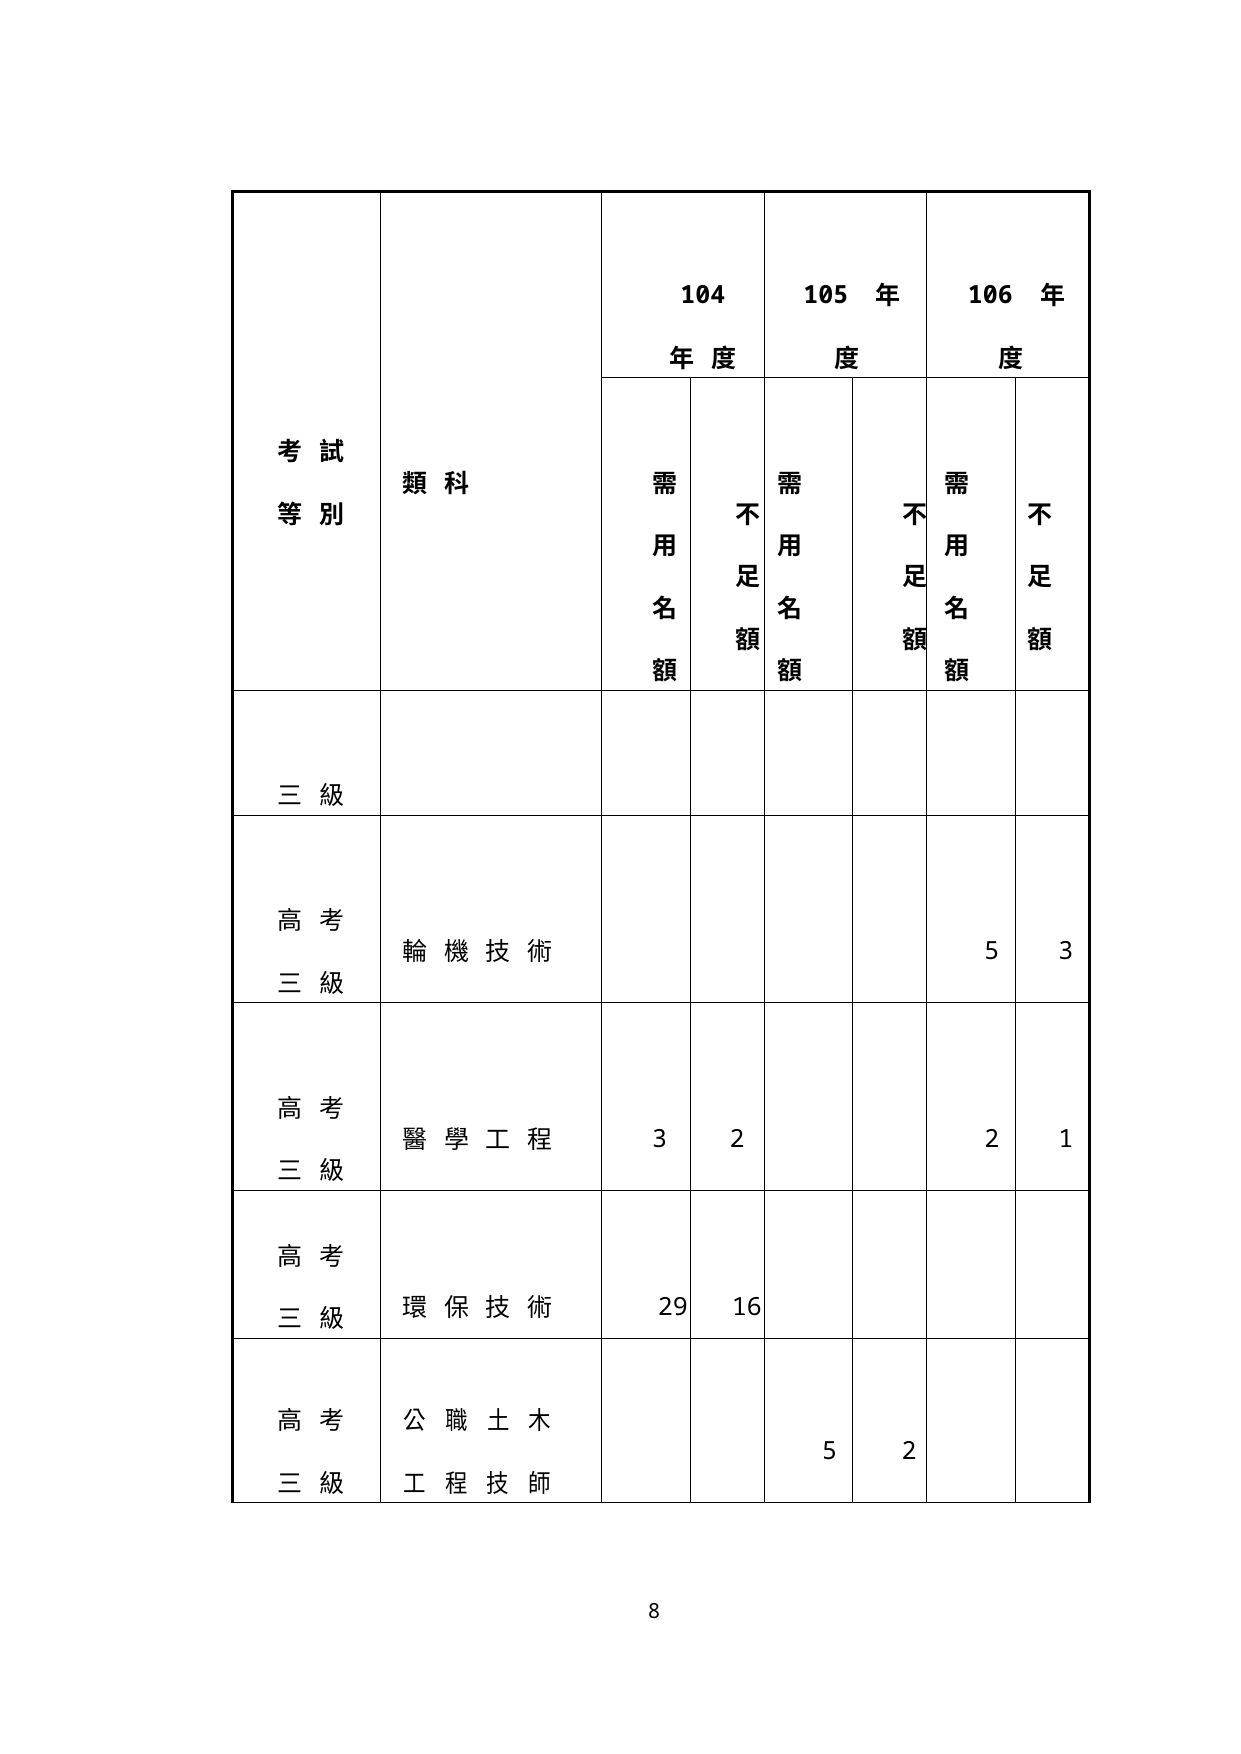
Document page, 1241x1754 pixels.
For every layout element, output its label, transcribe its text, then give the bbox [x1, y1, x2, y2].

table_cell 5 [765, 1339, 852, 1502]
table_cell [602, 816, 690, 1002]
table_cell 需用名額 [602, 378, 690, 689]
table_cell [927, 691, 1015, 814]
table_cell 29 [602, 1191, 690, 1338]
table_cell [765, 691, 852, 814]
table_cell [1016, 691, 1088, 814]
table_cell [853, 691, 926, 814]
table_header 105年度 [765, 193, 926, 377]
table_cell [602, 1339, 690, 1502]
table_cell 5 [927, 816, 1015, 1002]
table_cell [765, 1003, 852, 1189]
table_cell 輪機技術 [381, 816, 601, 1002]
table_cell 3 [602, 1003, 690, 1189]
table_cell 3 [1016, 816, 1088, 1002]
table_cell [602, 691, 690, 814]
table_cell 三級 [234, 691, 380, 814]
table_cell [853, 816, 926, 1002]
table_cell 不足額 [691, 378, 764, 689]
table_cell 醫學工程 [381, 1003, 601, 1189]
table_header 106年度 [927, 193, 1088, 377]
table_cell 高考三級 [234, 1191, 380, 1338]
table_cell 需用名額 [927, 378, 1015, 689]
table_cell 高考三級 [234, 1339, 380, 1502]
table_header 104年度 [602, 193, 764, 377]
table_cell 1 [1016, 1003, 1088, 1189]
table_cell 高考三級 [234, 1003, 380, 1189]
table_cell [1016, 1339, 1088, 1502]
table_header 考試等別 [234, 193, 380, 689]
table_cell [691, 691, 764, 814]
table_cell 2 [853, 1339, 926, 1502]
table_cell [927, 1191, 1015, 1338]
table_cell 2 [691, 1003, 764, 1189]
table_cell 需用名額 [765, 378, 852, 689]
table_cell [853, 1191, 926, 1338]
table_cell [927, 1339, 1015, 1502]
table_cell [691, 1339, 764, 1502]
table_header 類科 [381, 193, 601, 689]
table_cell [765, 816, 852, 1002]
table_cell 高考三級 [234, 816, 380, 1002]
table_cell 環保技術 [381, 1191, 601, 1338]
table_cell 16 [691, 1191, 764, 1338]
table_cell 公職土木工程技師 [381, 1339, 601, 1502]
table_cell 不足額 [1016, 378, 1088, 689]
table_cell 2 [927, 1003, 1015, 1189]
table_cell 不足額 [853, 378, 926, 689]
table_cell [765, 1191, 852, 1338]
table_cell [1016, 1191, 1088, 1338]
table_cell [853, 1003, 926, 1189]
table_cell [381, 691, 601, 814]
table_cell [691, 816, 764, 1002]
